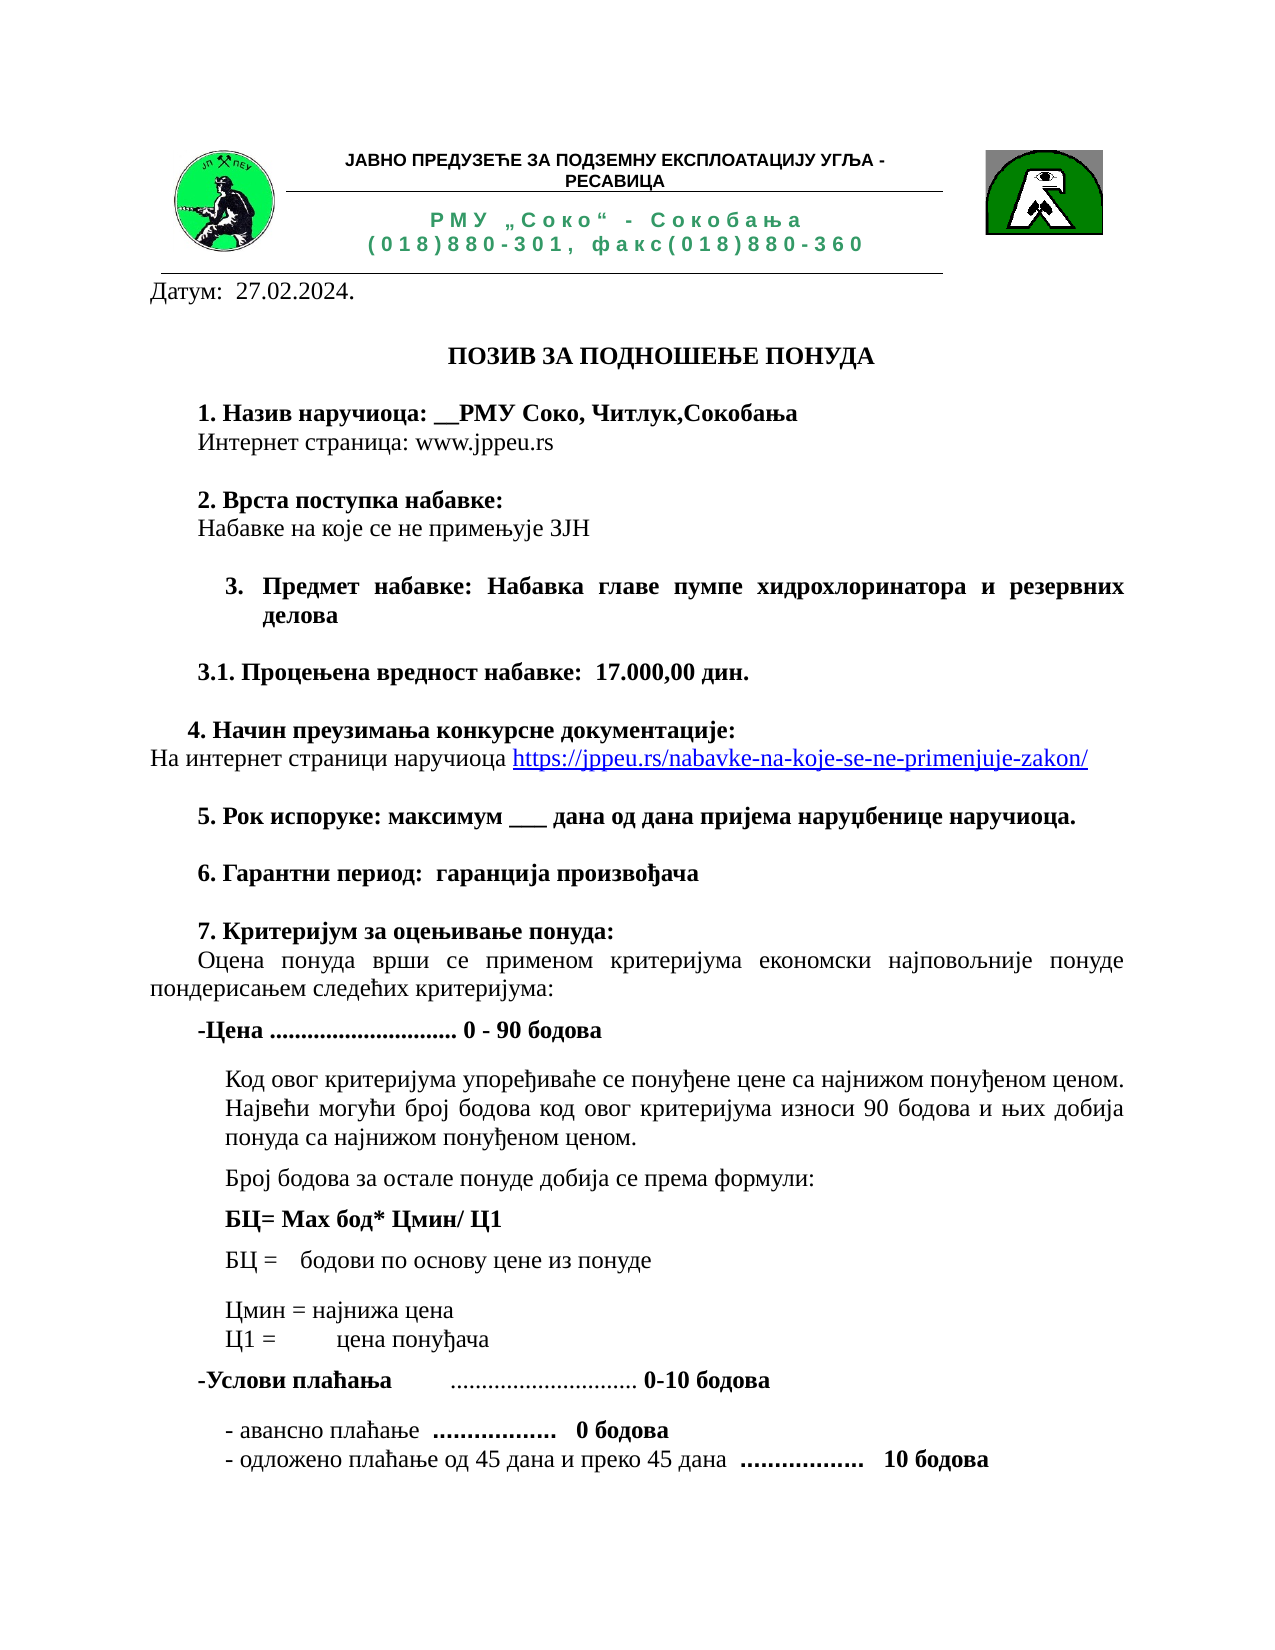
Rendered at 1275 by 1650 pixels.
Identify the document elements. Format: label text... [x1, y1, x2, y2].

text Код овог критеријума упоређиваће се понуђене цене са најнижом понуђеном ценом. Највећи могући број бодова код овог критеријума износи 90 бодова и њих добија понуда са најнижом понуђеном ценом. [225, 1064, 1125, 1151]
text Цмин = најнижа цена [225, 1295, 1125, 1324]
text ПОЗИВ ЗА ПОДНОШЕЊЕ ПОНУДА [150, 341, 1125, 370]
text - одложено плаћање од 45 дана и преко 45 дана .................. 10 бодова [225, 1443, 1125, 1472]
text Ц1 = цена понуђача [225, 1324, 1125, 1353]
table_header ЈАВНО ПРЕДУЗЕЋЕ ЗА ПОДЗЕМНУ ЕКСПЛОАТАЦИЈУ УГЉА - РЕСАВИЦА [286, 150, 943, 191]
text 7. Критеријум за оцењивање понуда: [150, 916, 1125, 945]
text 1. Назив наручиоца: __РМУ Соко, Читлук,Сокобања [150, 398, 1125, 427]
text 2. Врста поступка набавке: [150, 485, 1125, 513]
text 5. Рок испоруке: максимум ___ дана од дана пријема наруџбенице наручиоца. [150, 801, 1125, 830]
text БЦ = бодови по основу цене из понуде [225, 1246, 1125, 1274]
table_header [943, 150, 1145, 273]
text Датум: 27.02.2024. [150, 274, 1125, 305]
text -Услови плаћања .............................. 0-10 бодова [150, 1365, 1125, 1394]
table_cell РМУ „Соко“ - Сокобања (018)880-301, факс(018)880-360 [286, 192, 943, 273]
text Оцена понуда врши се применом критеријума економски најповољније понуде пондерисањем следећих критеријума: [150, 945, 1125, 1002]
picture [985, 150, 1103, 235]
text БЦ= Маx бод* Цмин/ Ц1 [225, 1204, 1125, 1233]
text Број бодова за остале понуде добија се према формули: [225, 1163, 1125, 1192]
text Интернет страница: www.jppeu.rs [150, 427, 1125, 456]
picture [173, 150, 275, 252]
list Предмет набавке: Набавка главе пумпе хидрохлоринатора и резервних делова [225, 571, 1125, 628]
text На интернет страници наручиоца https://jppeu.rs/nabavke-na-koje-se-ne-primenjuje-zakon/ [150, 743, 1125, 772]
table_header [161, 150, 286, 273]
text - авансно плаћање .................. 0 бодова [225, 1415, 1125, 1443]
text Набавке на које се не примењује ЗЈН [150, 513, 1125, 542]
text 4. Начин преузимања конкурсне документације: [150, 715, 1125, 743]
text -Цена .............................. 0 - 90 бодова [150, 1015, 1125, 1043]
text 3.1. Процењена вредност набавке: 17.000,00 дин. [150, 657, 1125, 686]
text 6. Гарантни период: гаранција произвођача [150, 858, 1125, 887]
